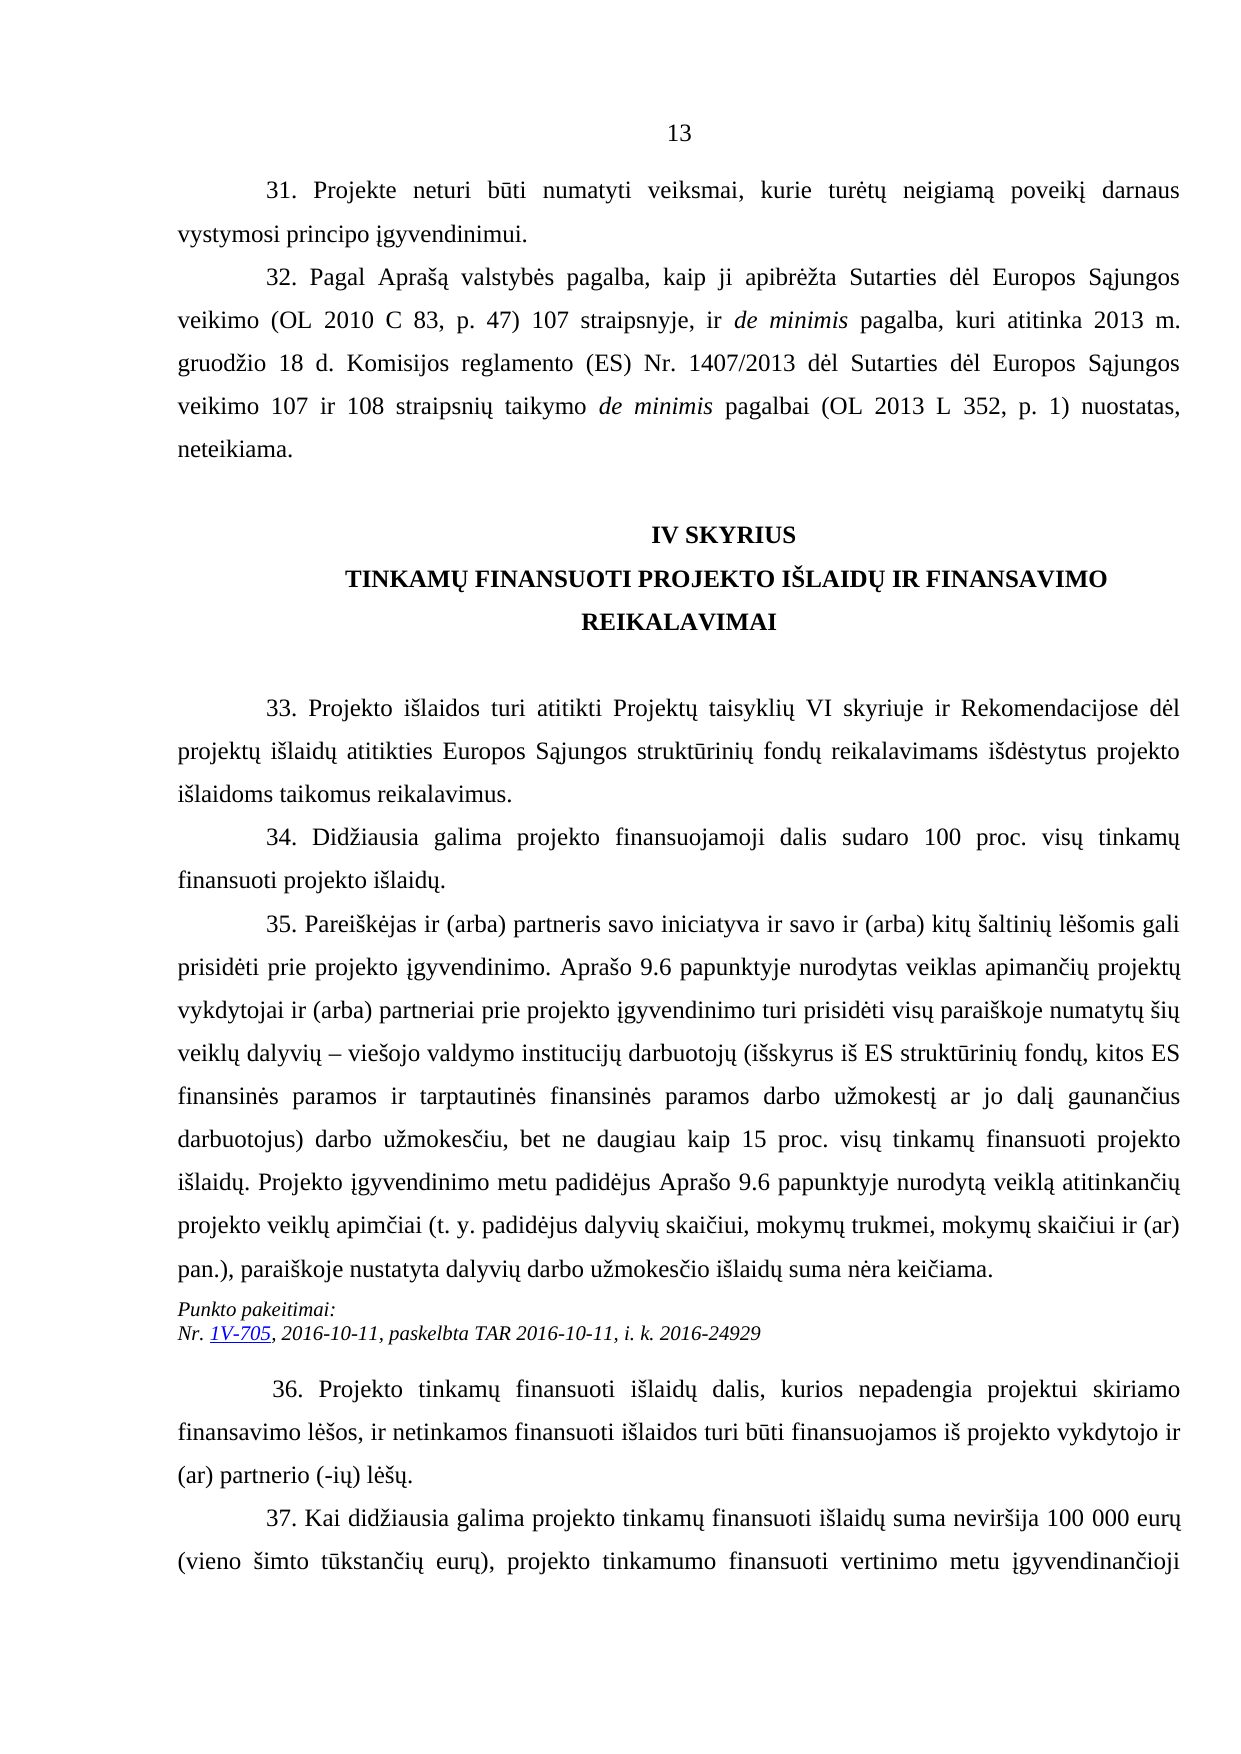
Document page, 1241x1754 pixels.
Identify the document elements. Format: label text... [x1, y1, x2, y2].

text 35. Pareiškėjas ir (arba) partneris savo iniciatyva ir savo ir (arba) kitų šaltinių lėšomis gali prisidėti prie projekto įgyvendinimo. Aprašo 9.6 papunktyje nurodytas veiklas apimančių projektų vykdytojai ir (arba) partneriai prie projekto įgyvendinimo turi prisidėti visų paraiškoje numatytų šių veiklų dalyvių – viešojo valdymo institucijų darbuotojų (išskyrus iš ES struktūrinių fondų, kitos ES finansinės paramos ir tarptautinės finansinės paramos darbo užmokestį ar jo dalį gaunančius darbuotojus) darbo užmokesčiu, bet ne daugiau kaip 15 proc. visų tinkamų finansuoti projekto išlaidų. Projekto įgyvendinimo metu padidėjus Aprašo 9.6 papunktyje nurodytą veiklą atitinkančių projekto veiklų apimčiai (t. y. padidėjus dalyvių skaičiui, mokymų trukmei, mokymų skaičiui ir (ar) pan.), paraiškoje nustatyta dalyvių darbo užmokesčio išlaidų suma nėra keičiama. [177, 909, 1181, 1282]
text 32. Pagal Aprašą valstybės pagalba, kaip ji apibrėžta Sutarties dėl Europos Sąjungos veikimo (OL 2010 C 83, p. 47) 107 straipsnyje, ir de minimis pagalba, kuri atitinka 2013 m. gruodžio 18 d. Komisijos reglamento (ES) Nr. 1407/2013 dėl Sutarties dėl Europos Sąjungos veikimo 107 ir 108 straipsnių taikymo de minimis pagalbai (OL 2013 L 352, p. 1) nuostatas, neteikiama. [177, 262, 1181, 463]
text Punkto pakeitimai: [177, 1297, 1181, 1321]
text 33. Projekto išlaidos turi atitikti Projektų taisyklių VI skyriuje ir Rekomendacijose dėl projektų išlaidų atitikties Europos Sąjungos struktūrinių fondų reikalavimams išdėstytus projekto išlaidoms taikomus reikalavimus. [177, 693, 1181, 808]
text IV SKYRIUS [177, 521, 1181, 549]
text 31. Projekte neturi būti numatyti veiksmai, kurie turėtų neigiamą poveikį darnaus vystymosi principo įgyvendinimui. [177, 176, 1181, 247]
text TINKAMŲ FINANSUOTI PROJEKTO IŠLAIDŲ IR FINANSAVIMO REIKALAVIMAI [177, 564, 1181, 636]
text 37. Kai didžiausia galima projekto tinkamų finansuoti išlaidų suma neviršija 100 000 eurų (vieno šimto tūkstančių eurų), projekto tinkamumo finansuoti vertinimo metu įgyvendinančioji [177, 1503, 1181, 1575]
text 34. Didžiausia galima projekto finansuojamoji dalis sudaro 100 proc. visų tinkamų finansuoti projekto išlaidų. [177, 822, 1181, 894]
text 36. Projekto tinkamų finansuoti išlaidų dalis, kurios nepadengia projektui skiriamo finansavimo lėšos, ir netinkamos finansuoti išlaidos turi būti finansuojamos iš projekto vykdytojo ir (ar) partnerio (-ių) lėšų. [177, 1374, 1181, 1489]
text Nr. 1V-705, 2016-10-11, paskelbta TAR 2016-10-11, i. k. 2016-24929 [177, 1321, 1181, 1345]
